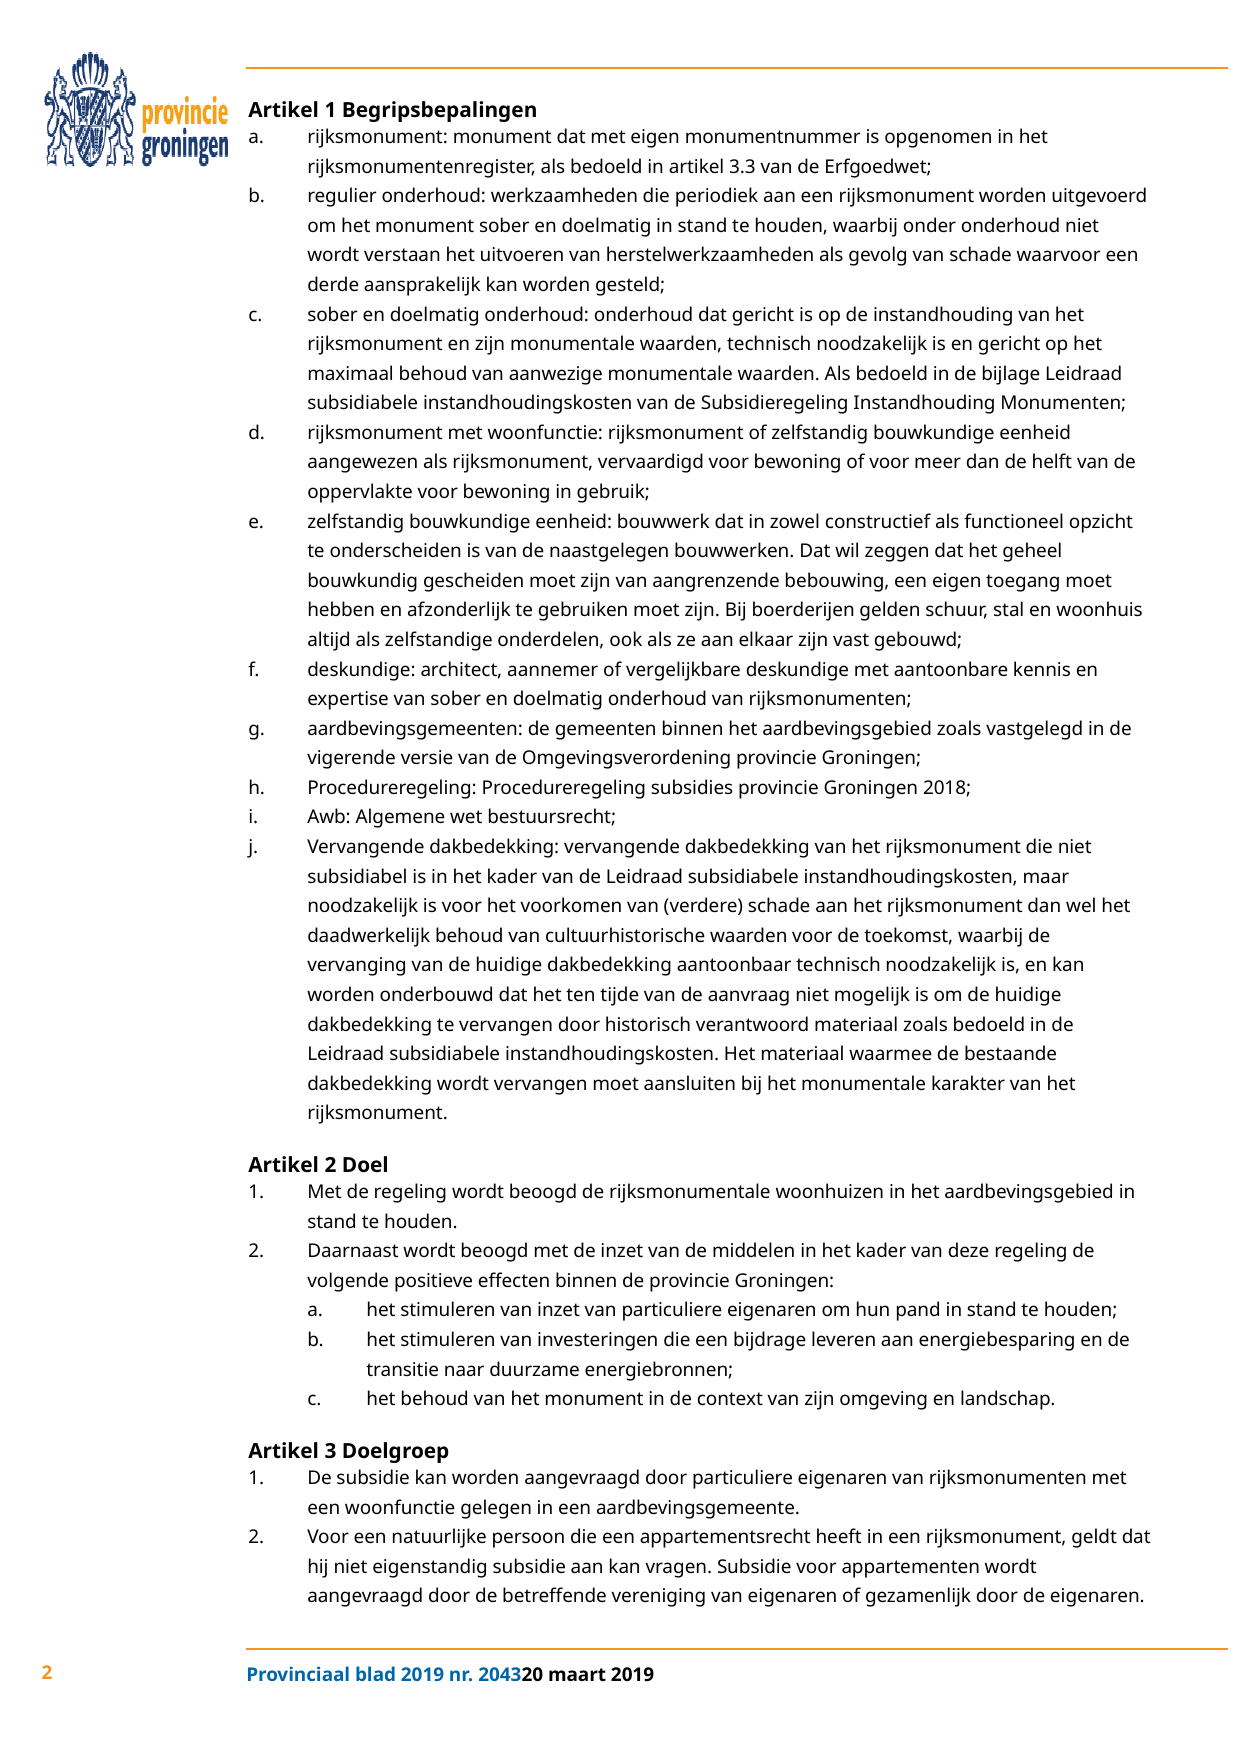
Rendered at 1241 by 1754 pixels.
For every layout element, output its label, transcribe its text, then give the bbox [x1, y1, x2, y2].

list zelfstandig bouwkundige eenheid: bouwwerk dat in zowel constructief als functioneel opzicht te onderscheiden is van de naastgelegen bouwwerken. Dat wil zeggen dat het geheel bouwkundig gescheiden moet zijn van aangrenzende bebouwing, een eigen toegang moet hebben en afzonderlijk te gebruiken moet zijn. Bij boerderijen gelden schuur, stal en woonhuis altijd als zelfstandige onderdelen, ook als ze aan elkaar zijn vast gebouwd; [248, 508, 1152, 652]
list Met de regeling wordt beoogd de rijksmonumentale woonhuizen in het aardbevingsgebied in stand te houden. [248, 1178, 1152, 1234]
list Procedureregeling: Procedureregeling subsidies provincie Groningen 2018; [248, 774, 1152, 800]
list Vervangende dakbedekking: vervangende dakbedekking van het rijksmonument die niet subsidiabel is in het kader van de Leidraad subsidiabele instandhoudingskosten, maar noodzakelijk is voor het voorkomen van (verdere) schade aan het rijksmonument dan wel het daadwerkelijk behoud van cultuurhistorische waarden voor de toekomst, waarbij de vervanging van de huidige dakbedekking aantoonbaar technisch noodzakelijk is, en kan worden onderbouwd dat het ten tijde van de aanvraag niet mogelijk is om de huidige dakbedekking te vervangen door historisch verantwoord materiaal zoals bedoeld in de Leidraad subsidiabele instandhoudingskosten. Het materiaal waarmee de bestaande dakbedekking wordt vervangen moet aansluiten bij het monumentale karakter van het rijksmonument. [248, 833, 1152, 1125]
picture [41, 47, 231, 172]
list rijksmonument met woonfunctie: rijksmonument of zelfstandig bouwkundige eenheid aangewezen als rijksmonument, vervaardigd voor bewoning of voor meer dan de helft van de oppervlakte voor bewoning in gebruik; [248, 419, 1152, 504]
text Artikel 3 Doelgroep [248, 1436, 1152, 1464]
list deskundige: architect, aannemer of vergelijkbare deskundige met aantoonbare kennis en expertise van sober en doelmatig onderhoud van rijksmonumenten; [248, 656, 1152, 711]
text Artikel 2 Doel [248, 1150, 1152, 1178]
list het stimuleren van inzet van particuliere eigenaren om hun pand in stand te houden; [307, 1297, 1152, 1322]
list Awb: Algemene wet bestuursrecht; [248, 804, 1152, 829]
list regulier onderhoud: werkzaamheden die periodiek aan een rijksmonument worden uitgevoerd om het monument sober en doelmatig in stand te houden, waarbij onder onderhoud niet wordt verstaan het uitvoeren van herstelwerkzaamheden als gevolg van schade waarvoor een derde aansprakelijk kan worden gesteld; [248, 182, 1152, 297]
list rijksmonument: monument dat met eigen monumentnummer is opgenomen in het rijksmonumentenregister, als bedoeld in artikel 3.3 van de Erfgoedwet; [248, 123, 1152, 178]
list Voor een natuurlijke persoon die een appartementsrecht heeft in een rijksmonument, geldt dat hij niet eigenstandig subsidie aan kan vragen. Subsidie voor appartementen wordt aangevraagd door de betreffende vereniging van eigenaren of gezamenlijk door de eigenaren. [248, 1523, 1152, 1608]
list sober en doelmatig onderhoud: onderhoud dat gericht is op de instandhouding van het rijksmonument en zijn monumentale waarden, technisch noodzakelijk is en gericht op het maximaal behoud van aanwezige monumentale waarden. Als bedoeld in de bijlage Leidraad subsidiabele instandhoudingskosten van de Subsidieregeling Instandhouding Monumenten; [248, 301, 1152, 415]
list het behoud van het monument in de context van zijn omgeving en landschap. [307, 1385, 1152, 1411]
list De subsidie kan worden aangevraagd door particuliere eigenaren van rijksmonumenten met een woonfunctie gelegen in een aardbevingsgemeente. [248, 1464, 1152, 1519]
list Daarnaast wordt beoogd met de inzet van de middelen in het kader van deze regeling de volgende positieve effecten binnen de provincie Groningen: [248, 1237, 1152, 1293]
list het stimuleren van investeringen die een bijdrage leveren aan energiebesparing en de transitie naar duurzame energiebronnen; [307, 1326, 1152, 1382]
text Artikel 1 Begripsbepalingen [248, 95, 1152, 123]
list aardbevingsgemeenten: de gemeenten binnen het aardbevingsgebied zoals vastgelegd in de vigerende versie van de Omgevingsverordening provincie Groningen; [248, 715, 1152, 770]
